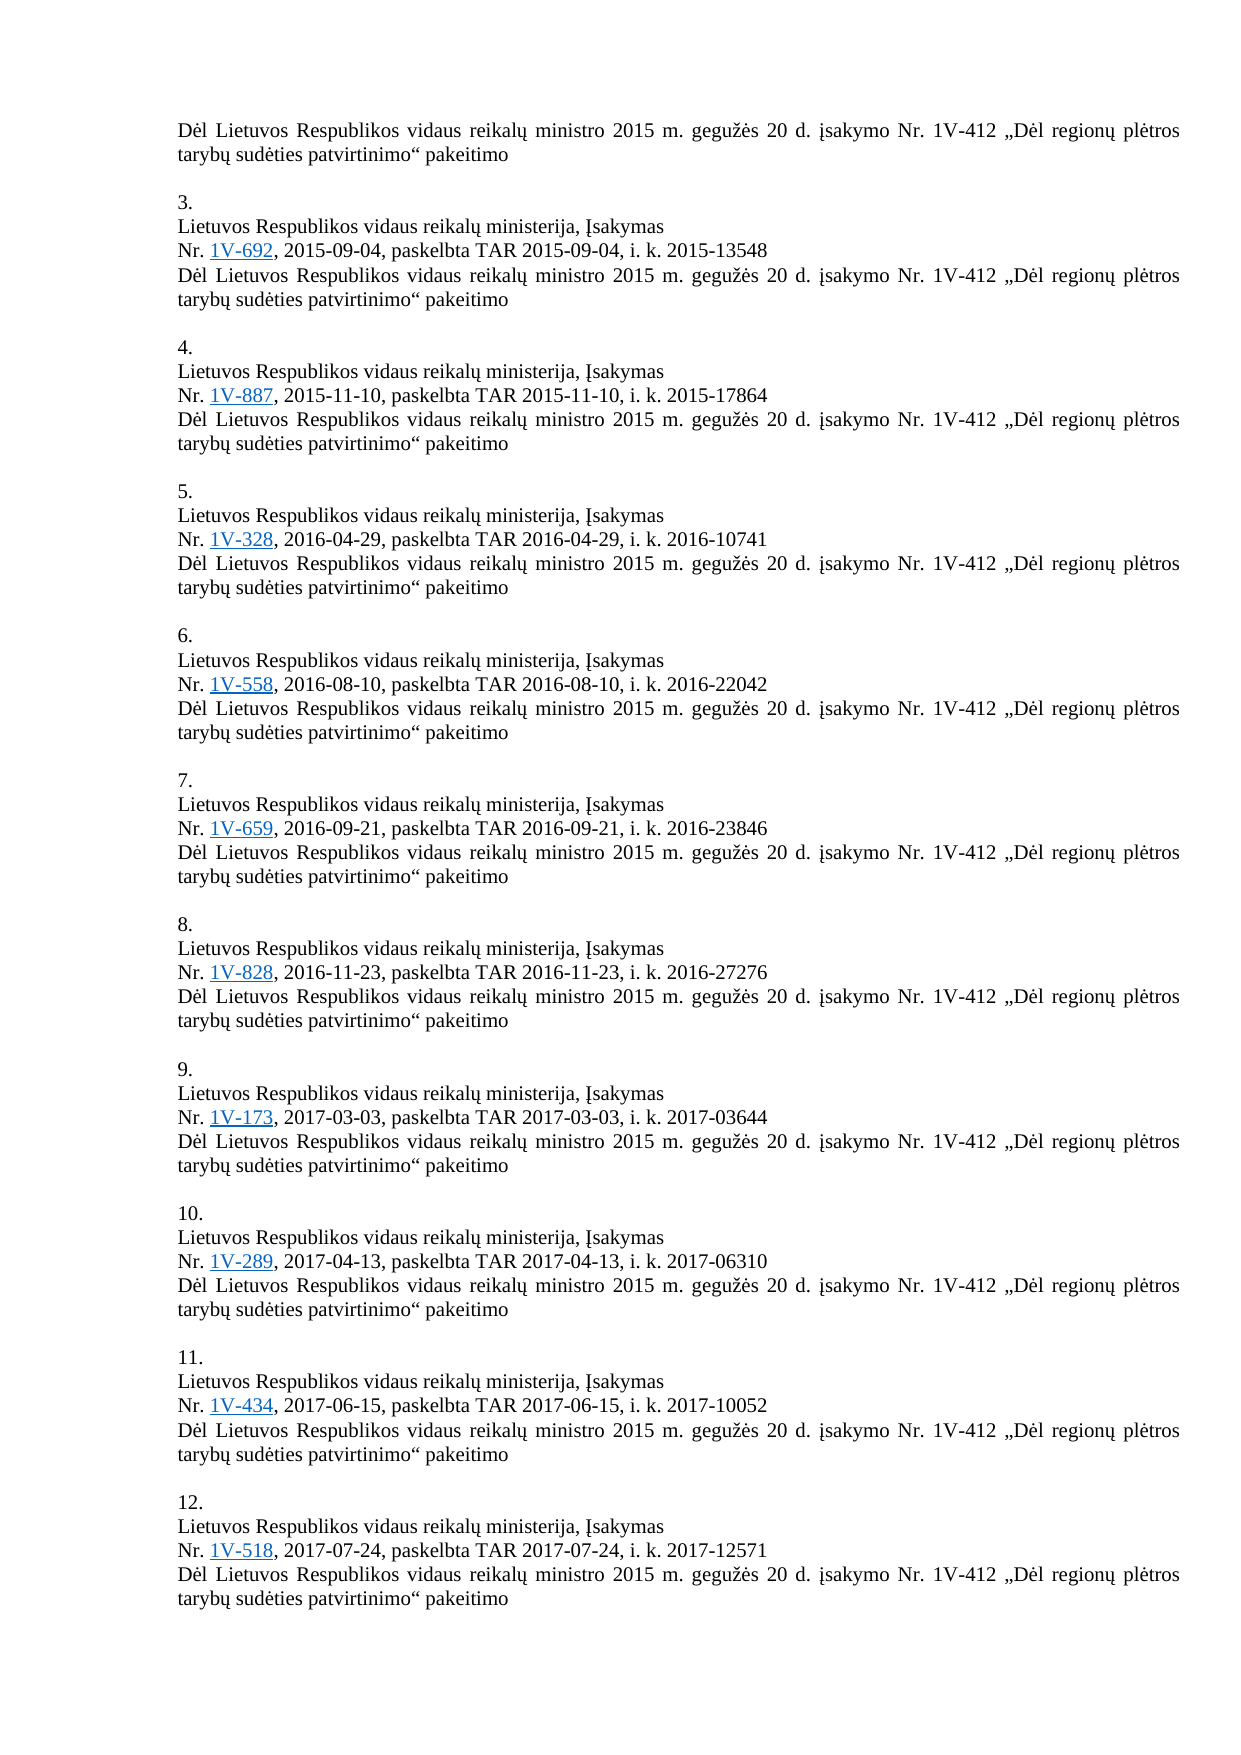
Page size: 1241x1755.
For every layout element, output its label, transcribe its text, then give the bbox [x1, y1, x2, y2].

text Dėl Lietuvos Respublikos vidaus reikalų ministro 2015 m. gegužės 20 d. įsakymo Nr. 1V-412 „Dėl regionų plėtros tarybų sudėties patvirtinimo“ pakeitimo [177, 118, 1181, 166]
text 5. [177, 479, 1181, 503]
text 6. [177, 623, 1181, 647]
text 11. [177, 1345, 1181, 1369]
text Nr. 1V-887, 2015-11-10, paskelbta TAR 2015-11-10, i. k. 2015-17864 [177, 383, 1181, 407]
text Nr. 1V-518, 2017-07-24, paskelbta TAR 2017-07-24, i. k. 2017-12571 [177, 1538, 1181, 1562]
text Nr. 1V-659, 2016-09-21, paskelbta TAR 2016-09-21, i. k. 2016-23846 [177, 816, 1181, 840]
text Lietuvos Respublikos vidaus reikalų ministerija, Įsakymas [177, 936, 1181, 960]
text 3. [177, 190, 1181, 214]
text Dėl Lietuvos Respublikos vidaus reikalų ministro 2015 m. gegužės 20 d. įsakymo Nr. 1V-412 „Dėl regionų plėtros tarybų sudėties patvirtinimo“ pakeitimo [177, 407, 1181, 455]
text 8. [177, 912, 1181, 936]
text Dėl Lietuvos Respublikos vidaus reikalų ministro 2015 m. gegužės 20 d. įsakymo Nr. 1V-412 „Dėl regionų plėtros tarybų sudėties patvirtinimo“ pakeitimo [177, 696, 1181, 744]
text 10. [177, 1201, 1181, 1225]
text Nr. 1V-558, 2016-08-10, paskelbta TAR 2016-08-10, i. k. 2016-22042 [177, 672, 1181, 696]
text Nr. 1V-328, 2016-04-29, paskelbta TAR 2016-04-29, i. k. 2016-10741 [177, 527, 1181, 551]
text Dėl Lietuvos Respublikos vidaus reikalų ministro 2015 m. gegužės 20 d. įsakymo Nr. 1V-412 „Dėl regionų plėtros tarybų sudėties patvirtinimo“ pakeitimo [177, 551, 1181, 599]
text Lietuvos Respublikos vidaus reikalų ministerija, Įsakymas [177, 647, 1181, 672]
text Nr. 1V-173, 2017-03-03, paskelbta TAR 2017-03-03, i. k. 2017-03644 [177, 1105, 1181, 1129]
text Dėl Lietuvos Respublikos vidaus reikalų ministro 2015 m. gegužės 20 d. įsakymo Nr. 1V-412 „Dėl regionų plėtros tarybų sudėties patvirtinimo“ pakeitimo [177, 262, 1181, 311]
text Dėl Lietuvos Respublikos vidaus reikalų ministro 2015 m. gegužės 20 d. įsakymo Nr. 1V-412 „Dėl regionų plėtros tarybų sudėties patvirtinimo“ pakeitimo [177, 1129, 1181, 1177]
text Nr. 1V-692, 2015-09-04, paskelbta TAR 2015-09-04, i. k. 2015-13548 [177, 238, 1181, 262]
text Dėl Lietuvos Respublikos vidaus reikalų ministro 2015 m. gegužės 20 d. įsakymo Nr. 1V-412 „Dėl regionų plėtros tarybų sudėties patvirtinimo“ pakeitimo [177, 984, 1181, 1032]
text 7. [177, 768, 1181, 792]
text Dėl Lietuvos Respublikos vidaus reikalų ministro 2015 m. gegužės 20 d. įsakymo Nr. 1V-412 „Dėl regionų plėtros tarybų sudėties patvirtinimo“ pakeitimo [177, 840, 1181, 888]
text Dėl Lietuvos Respublikos vidaus reikalų ministro 2015 m. gegužės 20 d. įsakymo Nr. 1V-412 „Dėl regionų plėtros tarybų sudėties patvirtinimo“ pakeitimo [177, 1273, 1181, 1321]
text Lietuvos Respublikos vidaus reikalų ministerija, Įsakymas [177, 1369, 1181, 1393]
text Nr. 1V-434, 2017-06-15, paskelbta TAR 2017-06-15, i. k. 2017-10052 [177, 1393, 1181, 1417]
text Lietuvos Respublikos vidaus reikalų ministerija, Įsakymas [177, 359, 1181, 383]
text Lietuvos Respublikos vidaus reikalų ministerija, Įsakymas [177, 1225, 1181, 1249]
text Lietuvos Respublikos vidaus reikalų ministerija, Įsakymas [177, 1081, 1181, 1105]
text Nr. 1V-828, 2016-11-23, paskelbta TAR 2016-11-23, i. k. 2016-27276 [177, 960, 1181, 984]
text Lietuvos Respublikos vidaus reikalų ministerija, Įsakymas [177, 792, 1181, 816]
text Dėl Lietuvos Respublikos vidaus reikalų ministro 2015 m. gegužės 20 d. įsakymo Nr. 1V-412 „Dėl regionų plėtros tarybų sudėties patvirtinimo“ pakeitimo [177, 1562, 1181, 1610]
text 12. [177, 1490, 1181, 1514]
text 4. [177, 335, 1181, 359]
text Dėl Lietuvos Respublikos vidaus reikalų ministro 2015 m. gegužės 20 d. įsakymo Nr. 1V-412 „Dėl regionų plėtros tarybų sudėties patvirtinimo“ pakeitimo [177, 1417, 1181, 1466]
text 9. [177, 1057, 1181, 1081]
text Lietuvos Respublikos vidaus reikalų ministerija, Įsakymas [177, 503, 1181, 527]
text Lietuvos Respublikos vidaus reikalų ministerija, Įsakymas [177, 1514, 1181, 1538]
text Lietuvos Respublikos vidaus reikalų ministerija, Įsakymas [177, 214, 1181, 238]
text Nr. 1V-289, 2017-04-13, paskelbta TAR 2017-04-13, i. k. 2017-06310 [177, 1249, 1181, 1273]
